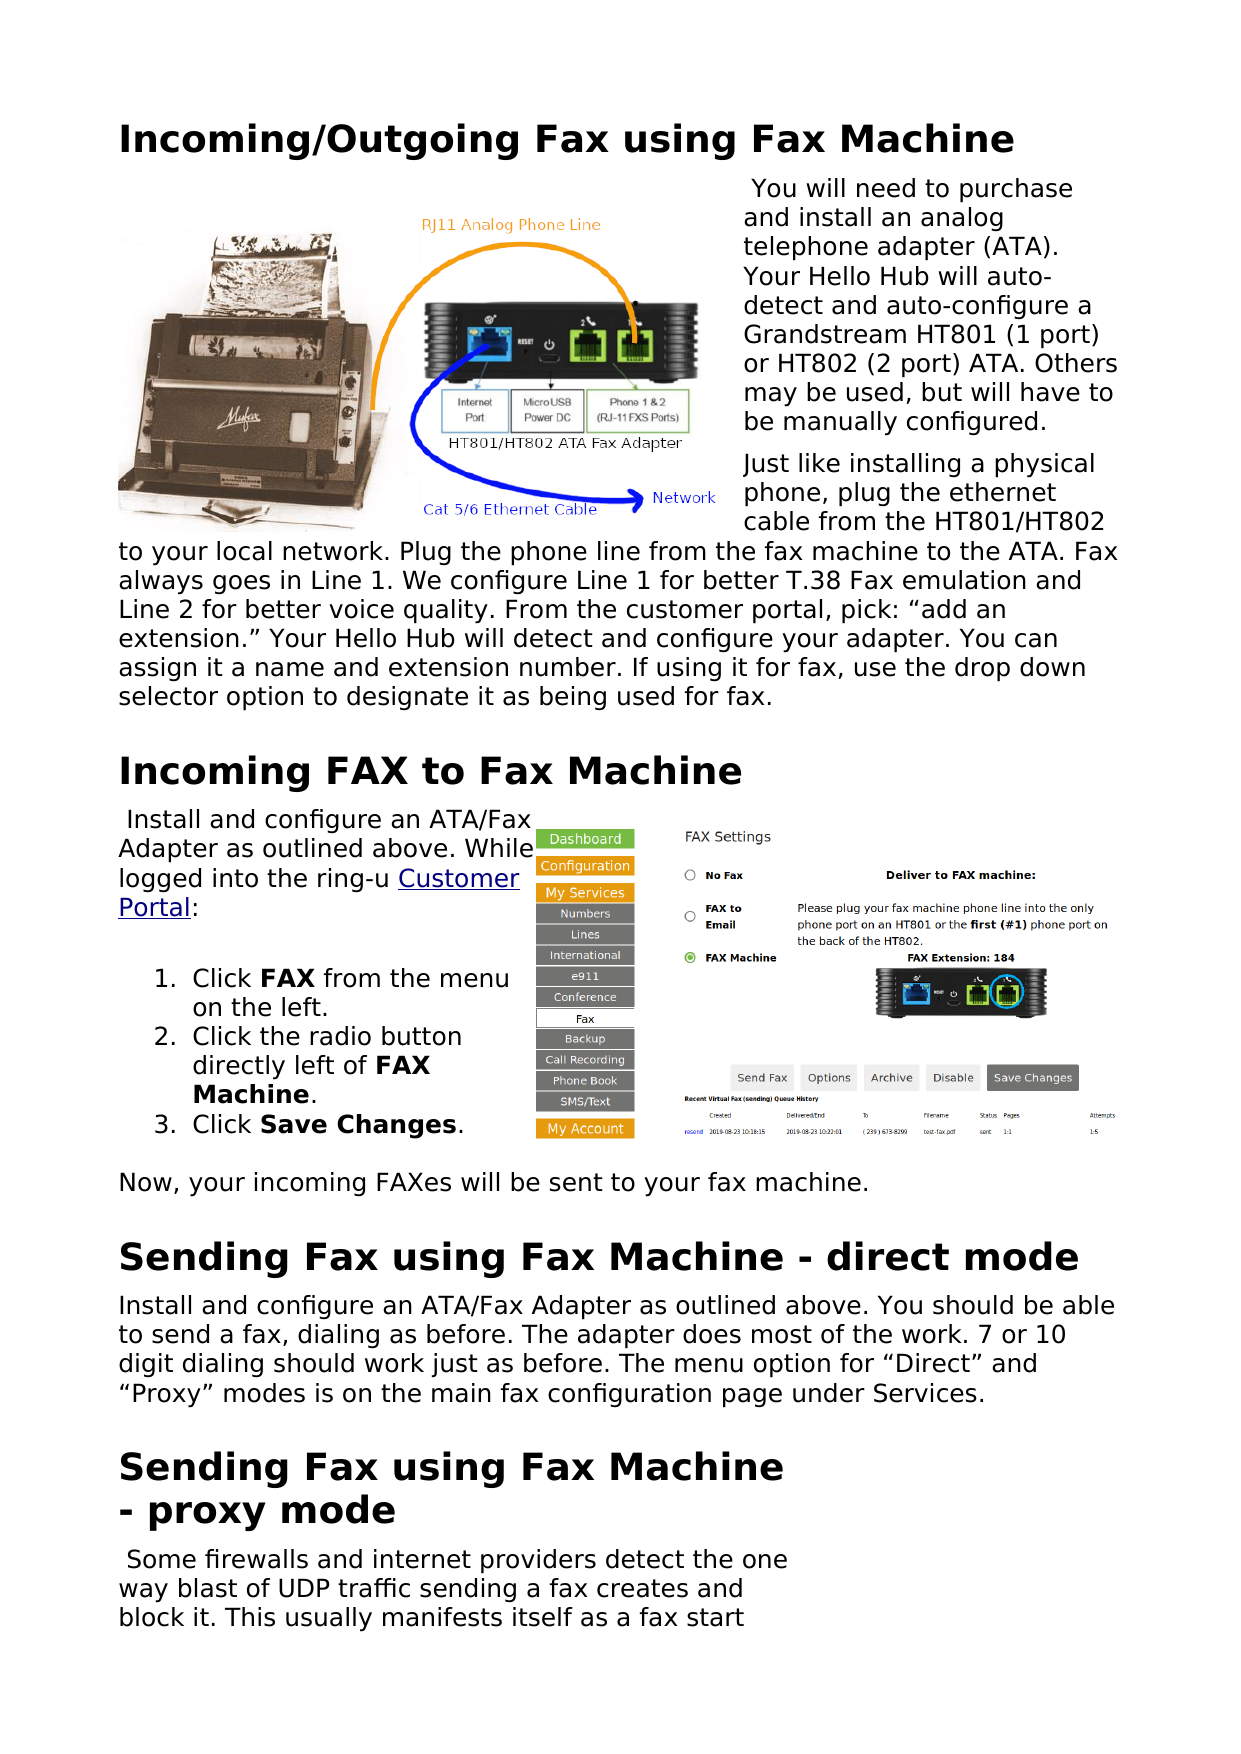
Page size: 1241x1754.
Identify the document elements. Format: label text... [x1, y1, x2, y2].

picture [536, 805, 1123, 1143]
text You will need to purchase and install an analog telephone adapter (ATA). Your Hello Hub will auto-detect and auto-configure a Grandstream HT801 (1 port) or HT802 (2 port) ATA. Others may be used, but will have to be manually configured. [744, 174, 1122, 437]
list Click FAX from the menu on the left. [177, 964, 536, 1022]
subtitle Incoming/Outgoing Fax using Fax Machine [118, 118, 1122, 162]
subtitle Sending Fax using Fax Machine - direct mode [118, 1235, 1122, 1279]
text Just like installing a physical phone, plug the ethernet cable from the HT801/HT802 to your local network. Plug the phone line from the fax machine to the ATA. Fax always goes in Line 1. We configure Line 1 for better T.38 Fax emulation and Line 2 for better voice quality. From the customer portal, pick: “add an extension.” Your Hello Hub will detect and configure your adapter. You can assign it a name and extension number. If using it for fax, use the drop down selector option to designate it as being used for fax. [118, 449, 1122, 712]
subtitle Sending Fax using Fax Machine - proxy mode [118, 1446, 1122, 1533]
text Install and configure an ATA/Fax Adapter as outlined above. While logged into the ring-u Customer Portal: [118, 805, 536, 922]
text Some firewalls and internet providers detect the one way blast of UDP traffic sending a fax creates and block it. This usually manifests itself as a fax start [118, 1545, 1122, 1633]
list Click Save Changes. [177, 1110, 536, 1139]
picture [118, 174, 744, 532]
text Now, your incoming FAXes will be sent to your fax machine. [118, 1168, 1122, 1198]
text Install and configure an ATA/Fax Adapter as outlined above. You should be able to send a fax, dialing as before. The adapter does most of the work. 7 or 10 digit dialing should work just as before. The menu option for “Direct” and “Proxy” modes is on the main fax configuration page under Services. [118, 1291, 1122, 1408]
subtitle Incoming FAX to Fax Machine [118, 749, 1122, 793]
list Click the radio button directly left of FAX Machine. [177, 1022, 536, 1110]
